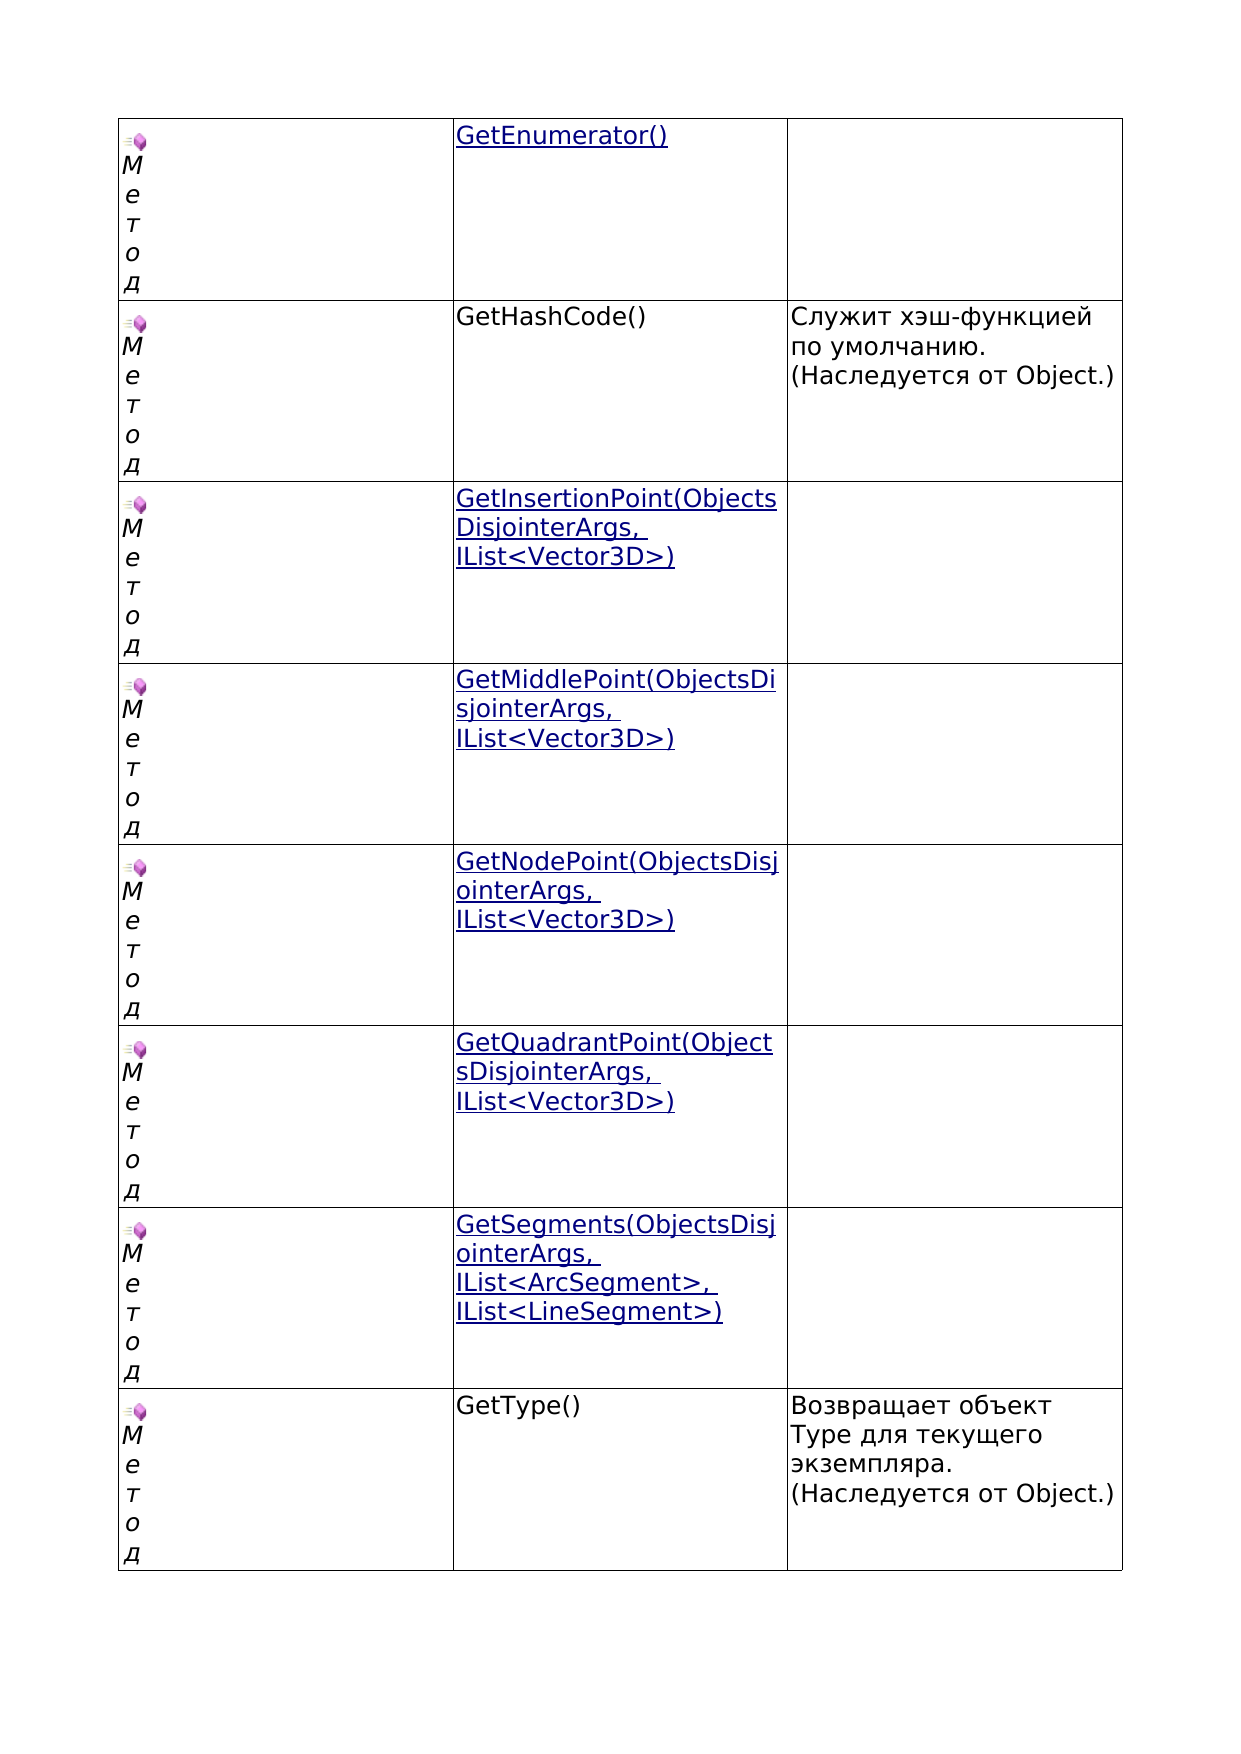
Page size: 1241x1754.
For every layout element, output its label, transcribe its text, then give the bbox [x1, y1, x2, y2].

table_cell [788, 1026, 1122, 1207]
picture [121, 1222, 147, 1240]
table_cell GetEnumerator() [454, 119, 787, 299]
picture [121, 496, 147, 514]
table_cell [119, 1026, 453, 1207]
table_cell [119, 301, 453, 481]
table_cell [788, 119, 1122, 299]
picture [121, 1403, 147, 1421]
table_cell GetType() [454, 1389, 787, 1570]
picture [121, 1041, 147, 1059]
table_cell GetSegments(ObjectsDisjointerArgs, IList<ArcSegment>, IList<LineSegment>) [454, 1208, 787, 1388]
table_cell [119, 845, 453, 1025]
table_cell GetMiddlePoint(ObjectsDisjointerArgs, IList<Vector3D>) [454, 664, 787, 844]
table_cell [119, 119, 453, 299]
table_cell [119, 482, 453, 662]
picture [121, 315, 147, 333]
picture [121, 678, 147, 696]
table_cell GetNodePoint(ObjectsDisjointerArgs, IList<Vector3D>) [454, 845, 787, 1025]
table_cell [788, 664, 1122, 844]
table_cell GetHashCode() [454, 301, 787, 481]
table_cell [788, 482, 1122, 662]
table_cell [788, 1208, 1122, 1388]
table_cell [119, 1389, 453, 1570]
table_cell [119, 1208, 453, 1388]
picture [121, 859, 147, 877]
table_cell [119, 664, 453, 844]
table_cell [788, 845, 1122, 1025]
table_cell GetQuadrantPoint(ObjectsDisjointerArgs, IList<Vector3D>) [454, 1026, 787, 1207]
table_cell Возвращает объект Type для текущего экземпляра. (Наследуется от Object.) [788, 1389, 1122, 1570]
table_cell Служит хэш-функцией по умолчанию. (Наследуется от Object.) [788, 301, 1122, 481]
picture [121, 133, 147, 151]
table_cell GetInsertionPoint(ObjectsDisjointerArgs, IList<Vector3D>) [454, 482, 787, 662]
